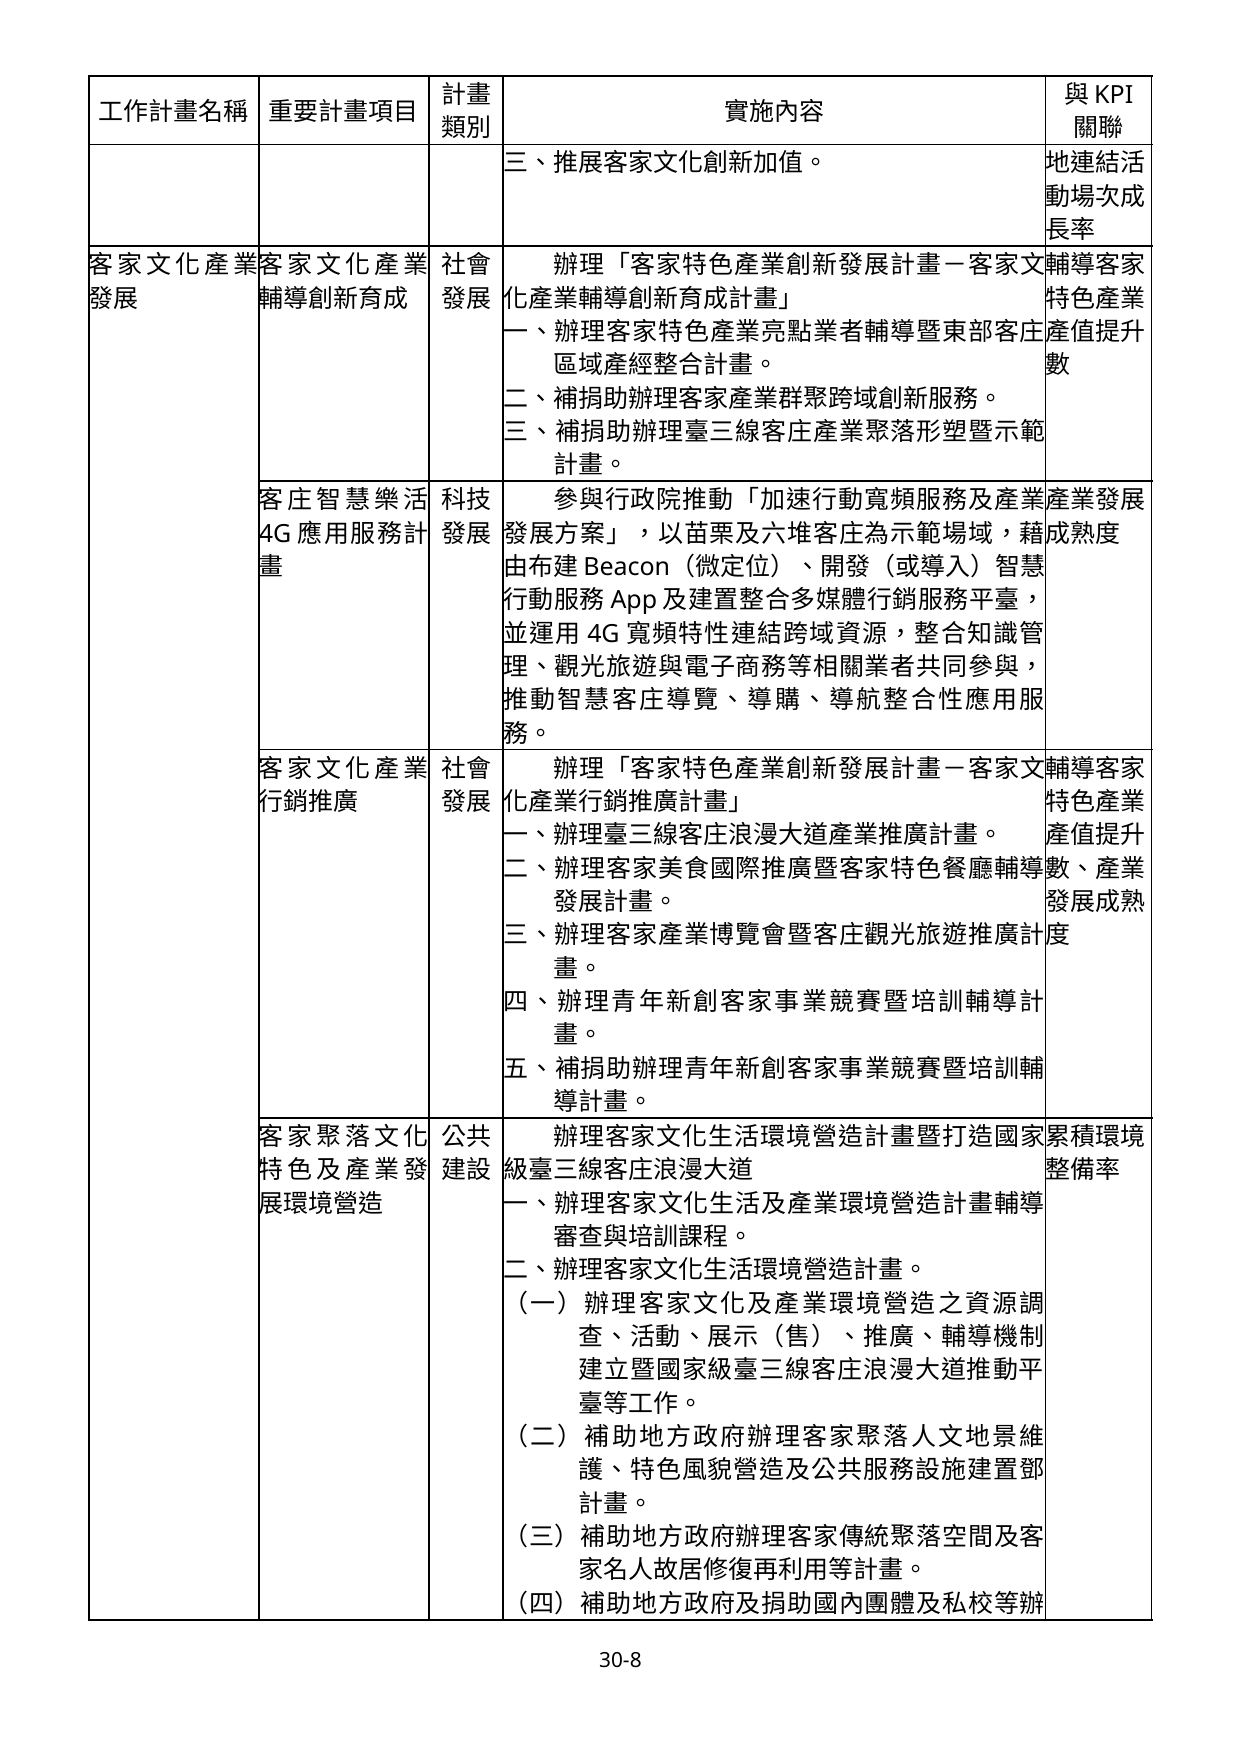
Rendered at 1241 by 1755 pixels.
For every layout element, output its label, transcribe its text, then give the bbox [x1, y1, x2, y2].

table_cell 客家文化產業發展 [90, 247, 258, 1619]
table_cell 社會發展 [430, 247, 502, 480]
table_cell 輔導客家特色產業產值提升數 [1046, 247, 1151, 480]
table_cell 辦理「客家特色產業創新發展計畫－客家文化產業行銷推廣計畫」 一、辦理臺三線客庄浪漫大道產業推廣計畫。 二、辦理客家美食國際推廣暨客家特色餐廳輔導發展計畫。 三、辦理客家產業博覽會暨客庄觀光旅遊推廣計畫。 四、辦理青年新創客家事業競賽暨培訓輔導計畫。 五、補捐助辦理青年新創客家事業競賽暨培訓輔導計畫。 [504, 750, 1045, 1117]
table_cell 客庄智慧樂活4G應用服務計畫 [260, 482, 428, 749]
table_cell 產業發展成熟度 [1046, 482, 1151, 749]
table_cell 社會發展 [430, 750, 502, 1117]
table_cell 公共建設 [430, 1119, 502, 1619]
table_cell 辦理客家文化生活環境營造計畫暨打造國家級臺三線客庄浪漫大道 一、辦理客家文化生活及產業環境營造計畫輔導審查與培訓課程。 二、辦理客家文化生活環境營造計畫。 （一）辦理客家文化及產業環境營造之資源調查、活動、展示（售）、推廣、輔導機制建立暨國家級臺三線客庄浪漫大道推動平臺等工作。 （二）補助地方政府辦理客家聚落人文地景維護、特色風貌營造及公共服務設施建置鄧計畫。 （三）補助地方政府辦理客家傳統聚落空間及客家名人故居修復再利用等計畫。 （四）補助地方政府及捐助國內團體及私校等辦 [504, 1119, 1045, 1619]
table_cell 輔導客家特色產業產值提升數、產業發展成熟度 [1046, 750, 1151, 1117]
table_header 重要計畫項目 [260, 77, 428, 143]
table_cell 參與行政院推動「加速行動寬頻服務及產業發展方案」，以苗栗及六堆客庄為示範場域，藉由布建Beacon（微定位）、開發（或導入）智慧行動服務App及建置整合多媒體行銷服務平臺，並運用4G寬頻特性連結跨域資源，整合知識管理、觀光旅遊與電子商務等相關業者共同參與，推動智慧客庄導覽、導購、導航整合性應用服務。 [504, 482, 1045, 749]
table_cell 科技發展 [430, 482, 502, 749]
table_cell 客家聚落文化特色及產業發展環境營造 [260, 1119, 428, 1619]
table_cell [430, 145, 502, 245]
table_cell 辦理「客家特色產業創新發展計畫－客家文化產業輔導創新育成計畫」 一、辦理客家特色產業亮點業者輔導暨東部客庄區域產經整合計畫。 二、補捐助辦理客家產業群聚跨域創新服務。 三、補捐助辦理臺三線客庄產業聚落形塑暨示範計畫。 [504, 247, 1045, 480]
table_header 工作計畫名稱 [90, 77, 258, 143]
table_cell [90, 145, 258, 245]
table_cell 地連結活動場次成長率 [1046, 145, 1151, 245]
table_cell 客家文化產業輔導創新育成 [260, 247, 428, 480]
table_cell [260, 145, 428, 245]
table_header 實施內容 [504, 77, 1045, 143]
table_cell 累積環境整備率 [1046, 1119, 1151, 1619]
table_header 計畫類別 [430, 77, 502, 143]
table_header 與KPI 關聯 [1046, 77, 1151, 143]
table_cell 客家文化產業行銷推廣 [260, 750, 428, 1117]
table_cell 三、推展客家文化創新加值。 [504, 145, 1045, 245]
